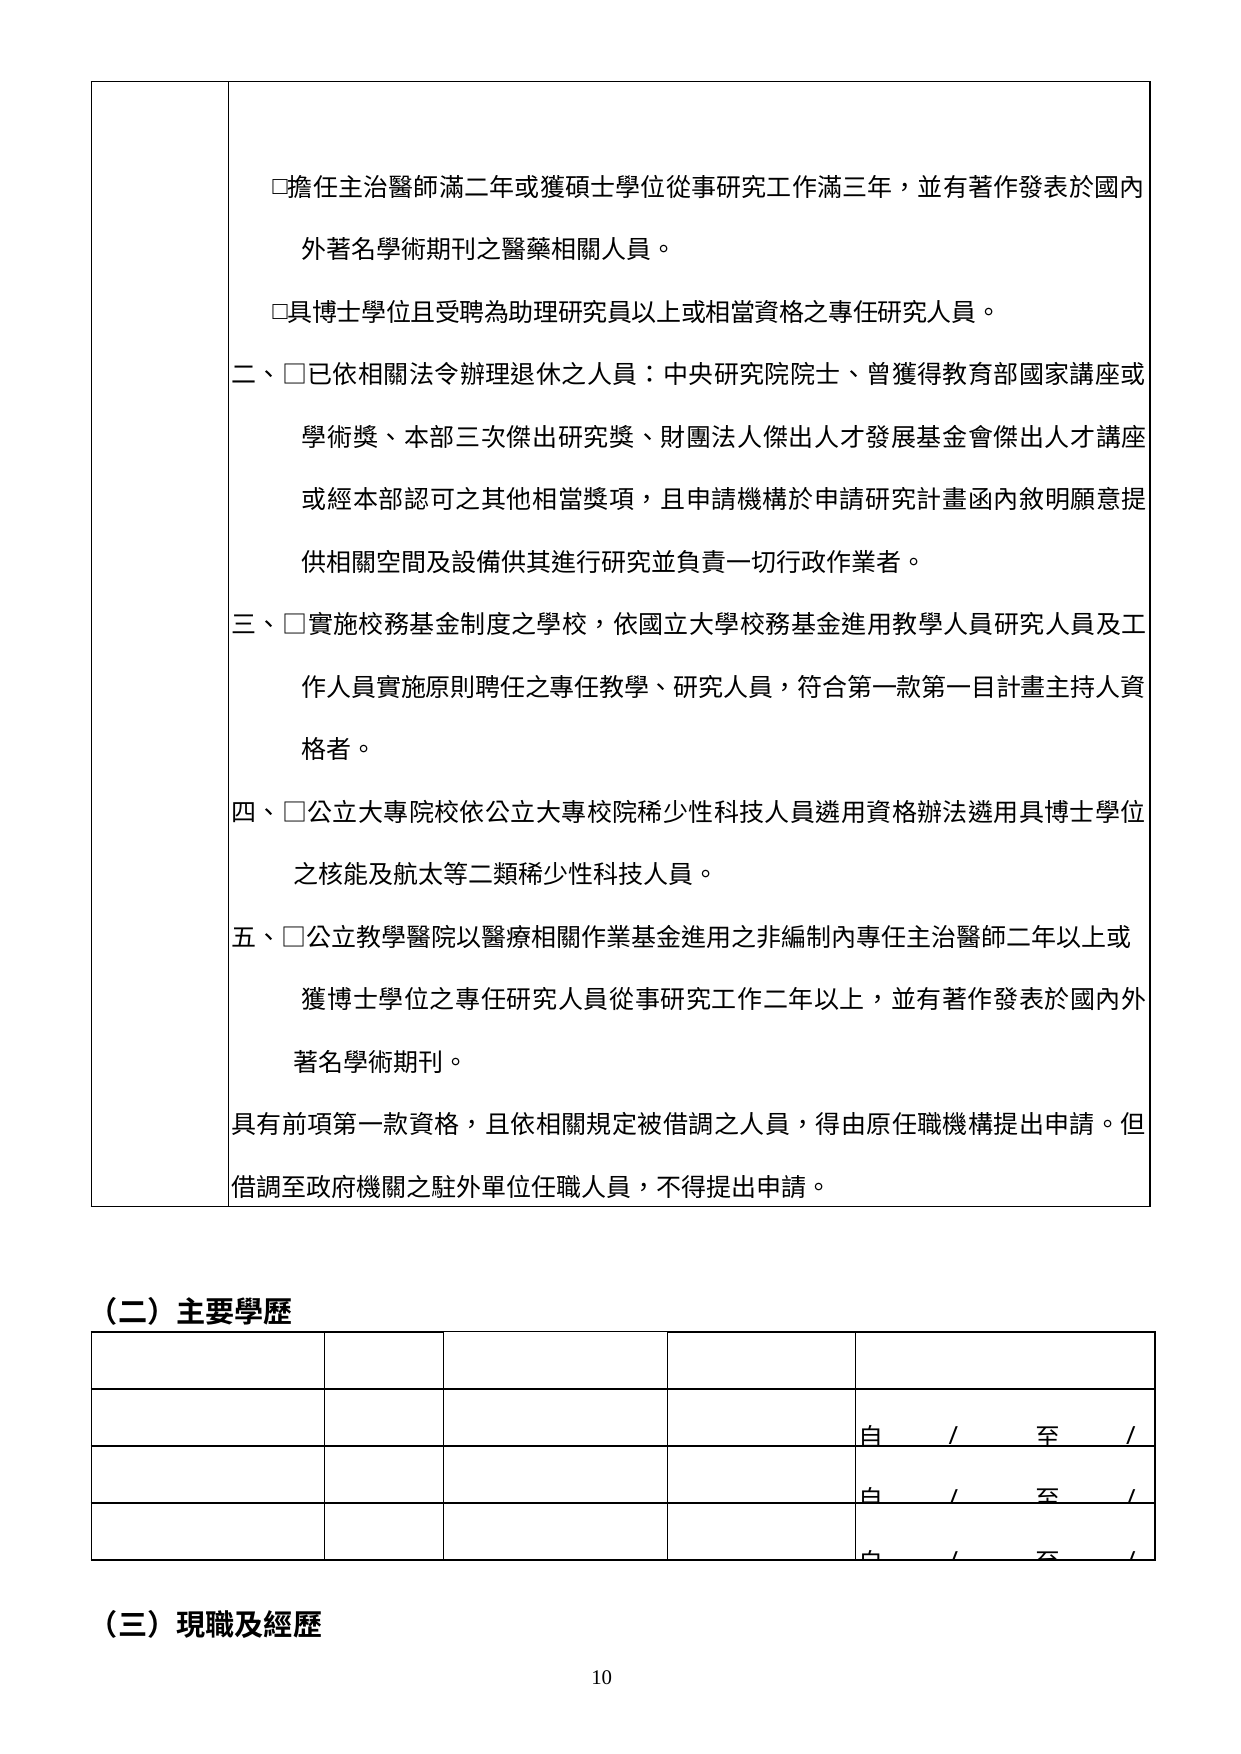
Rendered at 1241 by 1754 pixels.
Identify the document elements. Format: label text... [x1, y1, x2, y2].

text （二）主要學歷 [89, 1268, 1152, 1331]
table_cell [92, 1504, 324, 1559]
table_cell [325, 1447, 443, 1502]
table_cell 自 / 至 / [856, 1447, 1154, 1502]
table_cell [1151, 81, 1155, 1206]
table_cell [668, 1390, 855, 1445]
table_header 國別 [325, 1333, 443, 1388]
table_cell 自 / 至 / [856, 1504, 1154, 1559]
table_cell [325, 1390, 443, 1445]
table_cell 本人符合科技部補助專題研究計畫作業要點第三點規定，具備下列申請資格： 一、□ 學研機構編制內按月支給待遇之專任人員，且具備下列資格之一者： 1.公私立大專院校： □助理教授以上人員。 □擔任講師職務滿三年，並有著作發表於國內外著名學術期刊或專利技術報告專書。 □具博士學位且受聘為助理研究員以上或相當資格之專任研究人員。 □附屬醫院中擔任主治醫師滿二年或獲碩士學位從事研究工作滿三年，並有著作發表於國內外著名學術期刊之醫藥相關人員。 2.公私立研究機構： □副研究員、技正或相當副研究員資格以上人員。 □具博士學位且受聘為助理研究員以上或相當資格之專任研究人員。 □擔任主治醫師滿二年或獲碩士學位從事研究工作滿三年，並有著作發表於國內外著名學術期刊之醫藥相關人員。 3.教學醫院： □擔任主治醫師滿二年或獲碩士學位從事研究工作滿三年，並有著作發表於國內外著名學術期刊之醫藥相關人員。 □具博士學位且受聘為助理研究員以上或相當資格之專任研究人員。 二、□已依相關法令辦理退休之人員：中央研究院院士、曾獲得教育部國家講座或學術獎、本部三次傑出研究獎、財團法人傑出人才發展基金會傑出人才講座或經本部認可之其他相當獎項，且申請機構於申請研究計畫函內敘明願意提供相關空間及設備供其進行研究並負責一切行政作業者。 三、□實施校務基金制度之學校，依國立大學校務基金進用教學人員研究人員及工作人員實施原則聘任之專任教學、研究人員，符合第一款第一目計畫主持人資格者。 四、□公立大專院校依公立大專校院稀少性科技人員遴用資格辦法遴用具博士學位之核能及航太等二類稀少性科技人員。 五、□公立教學醫院以醫療相關作業基金進用之非編制內專任主治醫師二年以上或 獲博士學位之專任研究人員從事研究工作二年以上，並有著作發表於國內外著名學術期刊。 具有前項第一款資格，且依相關規定被借調之人員，得由原任職機構提出申請。但借調至政府機關之駐外單位任職人員，不得提出申請。 [229, 82, 1149, 1206]
table_cell 自 / 至 / [856, 1390, 1154, 1445]
table_cell [92, 82, 228, 1206]
table_cell [92, 1390, 324, 1445]
table_header 主修學門系所 [444, 1332, 667, 1388]
table_cell [92, 1447, 324, 1502]
table_cell [668, 1504, 855, 1559]
table_header 起訖年月(西元年/月) [856, 1333, 1154, 1388]
table_cell [325, 1504, 443, 1559]
table_cell [668, 1447, 855, 1502]
table_cell [444, 1504, 667, 1559]
table_header 學校名稱 [92, 1333, 324, 1388]
table_cell [444, 1390, 667, 1445]
table_header 學位 [668, 1333, 855, 1388]
table_cell [444, 1447, 667, 1502]
text （三）現職及經歷 [89, 1581, 1152, 1643]
